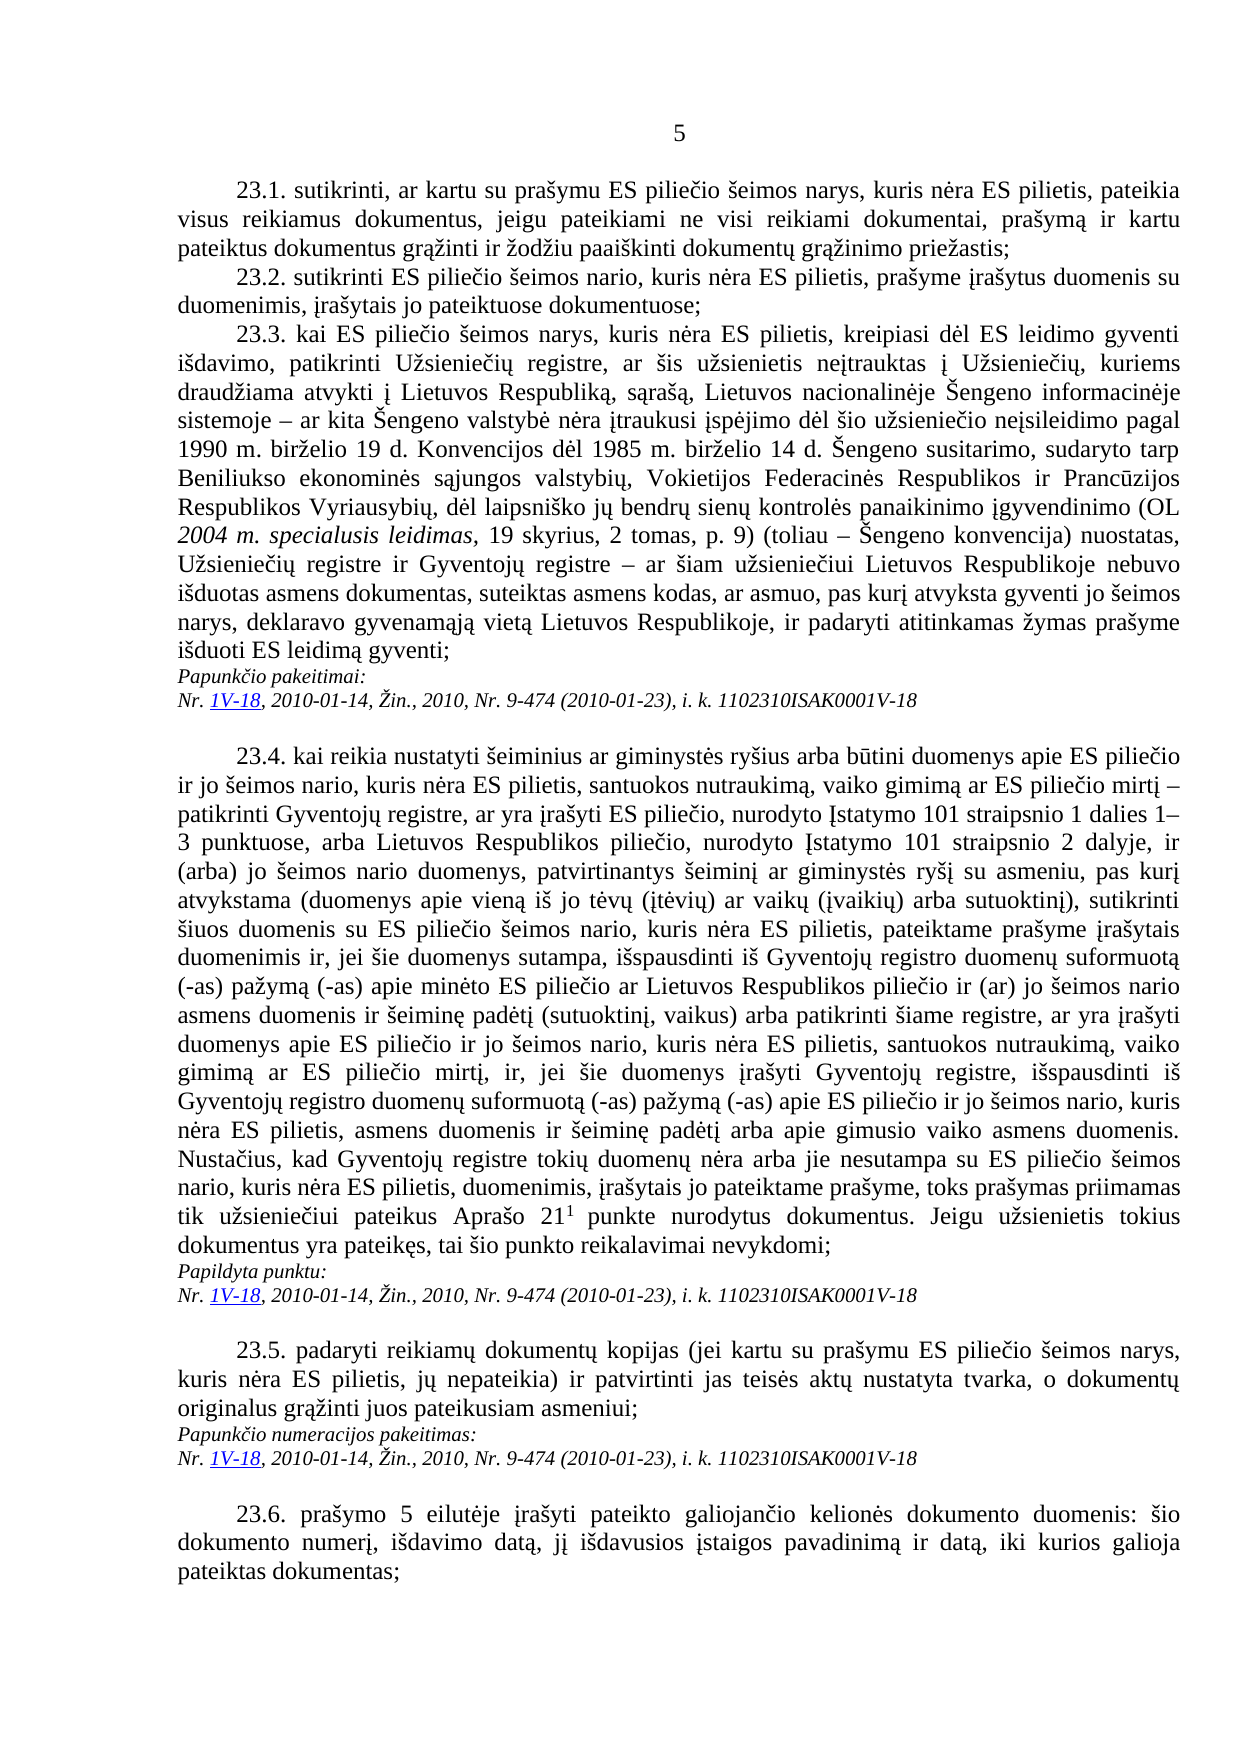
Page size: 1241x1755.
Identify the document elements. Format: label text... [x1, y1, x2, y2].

text 23.1. sutikrinti, ar kartu su prašymu ES piliečio šeimos narys, kuris nėra ES pilietis, pateikia visus reikiamus dokumentus, jeigu pateikiami ne visi reikiami dokumentai, prašymą ir kartu pateiktus dokumentus grąžinti ir žodžiu paaiškinti dokumentų grąžinimo priežastis; [177, 176, 1181, 262]
text Papunkčio numeracijos pakeitimas: [177, 1422, 1181, 1446]
text Nr. 1V-18, 2010-01-14, Žin., 2010, Nr. 9-474 (2010-01-23), i. k. 1102310ISAK0001V-18 [177, 688, 1181, 712]
text 23.4. kai reikia nustatyti šeiminius ar giminystės ryšius arba būtini duomenys apie ES piliečio ir jo šeimos nario, kuris nėra ES pilietis, santuokos nutraukimą, vaiko gimimą ar ES piliečio mirtį – patikrinti Gyventojų registre, ar yra įrašyti ES piliečio, nurodyto Įstatymo 101 straipsnio 1 dalies 1–3 punktuose, arba Lietuvos Respublikos piliečio, nurodyto Įstatymo 101 straipsnio 2 dalyje, ir (arba) jo šeimos nario duomenys, patvirtinantys šeiminį ar giminystės ryšį su asmeniu, pas kurį atvykstama (duomenys apie vieną iš jo tėvų (įtėvių) ar vaikų (įvaikių) arba sutuoktinį), sutikrinti šiuos duomenis su ES piliečio šeimos nario, kuris nėra ES pilietis, pateiktame prašyme įrašytais duomenimis ir, jei šie duomenys sutampa, išspausdinti iš Gyventojų registro duomenų suformuotą (-as) pažymą (-as) apie minėto ES piliečio ar Lietuvos Respublikos piliečio ir (ar) jo šeimos nario asmens duomenis ir šeiminę padėtį (sutuoktinį, vaikus) arba patikrinti šiame registre, ar yra įrašyti duomenys apie ES piliečio ir jo šeimos nario, kuris nėra ES pilietis, santuokos nutraukimą, vaiko gimimą ar ES piliečio mirtį, ir, jei šie duomenys įrašyti Gyventojų registre, išspausdinti iš Gyventojų registro duomenų suformuotą (-as) pažymą (-as) apie ES piliečio ir jo šeimos nario, kuris nėra ES pilietis, asmens duomenis ir šeiminę padėtį arba apie gimusio vaiko asmens duomenis. Nustačius, kad Gyventojų registre tokių duomenų nėra arba jie nesutampa su ES piliečio šeimos nario, kuris nėra ES pilietis, duomenimis, įrašytais jo pateiktame prašyme, toks prašymas priimamas tik užsieniečiui pateikus Aprašo 211 punkte nurodytus dokumentus. Jeigu užsienietis tokius dokumentus yra pateikęs, tai šio punkto reikalavimai nevykdomi; [177, 741, 1181, 1259]
text Nr. 1V-18, 2010-01-14, Žin., 2010, Nr. 9-474 (2010-01-23), i. k. 1102310ISAK0001V-18 [177, 1283, 1181, 1307]
text Papildyta punktu: [177, 1259, 1181, 1283]
text 23.2. sutikrinti ES piliečio šeimos nario, kuris nėra ES pilietis, prašyme įrašytus duomenis su duomenimis, įrašytais jo pateiktuose dokumentuose; [177, 262, 1181, 319]
text 23.6. prašymo 5 eilutėje įrašyti pateikto galiojančio kelionės dokumento duomenis: šio dokumento numerį, išdavimo datą, jį išdavusios įstaigos pavadinimą ir datą, iki kurios galioja pateiktas dokumentas; [177, 1499, 1181, 1585]
text 23.5. padaryti reikiamų dokumentų kopijas (jei kartu su prašymu ES piliečio šeimos narys, kuris nėra ES pilietis, jų nepateikia) ir patvirtinti jas teisės aktų nustatyta tvarka, o dokumentų originalus grąžinti juos pateikusiam asmeniui; [177, 1336, 1181, 1422]
text Nr. 1V-18, 2010-01-14, Žin., 2010, Nr. 9-474 (2010-01-23), i. k. 1102310ISAK0001V-18 [177, 1446, 1181, 1470]
text 23.3. kai ES piliečio šeimos narys, kuris nėra ES pilietis, kreipiasi dėl ES leidimo gyventi išdavimo, patikrinti Užsieniečių registre, ar šis užsienietis neįtrauktas į Užsieniečių, kuriems draudžiama atvykti į Lietuvos Respubliką, sąrašą, Lietuvos nacionalinėje Šengeno informacinėje sistemoje – ar kita Šengeno valstybė nėra įtraukusi įspėjimo dėl šio užsieniečio neįsileidimo pagal 1990 m. birželio 19 d. Konvencijos dėl 1985 m. birželio 14 d. Šengeno susitarimo, sudaryto tarp Beniliukso ekonominės sąjungos valstybių, Vokietijos Federacinės Respublikos ir Prancūzijos Respublikos Vyriausybių, dėl laipsniško jų bendrų sienų kontrolės panaikinimo įgyvendinimo (OL 2004 m. specialusis leidimas, 19 skyrius, 2 tomas, p. 9) (toliau – Šengeno konvencija) nuostatas, Užsieniečių registre ir Gyventojų registre – ar šiam užsieniečiui Lietuvos Respublikoje nebuvo išduotas asmens dokumentas, suteiktas asmens kodas, ar asmuo, pas kurį atvyksta gyventi jo šeimos narys, deklaravo gyvenamąją vietą Lietuvos Respublikoje, ir padaryti atitinkamas žymas prašyme išduoti ES leidimą gyventi; [177, 319, 1181, 664]
text Papunkčio pakeitimai: [177, 664, 1181, 688]
